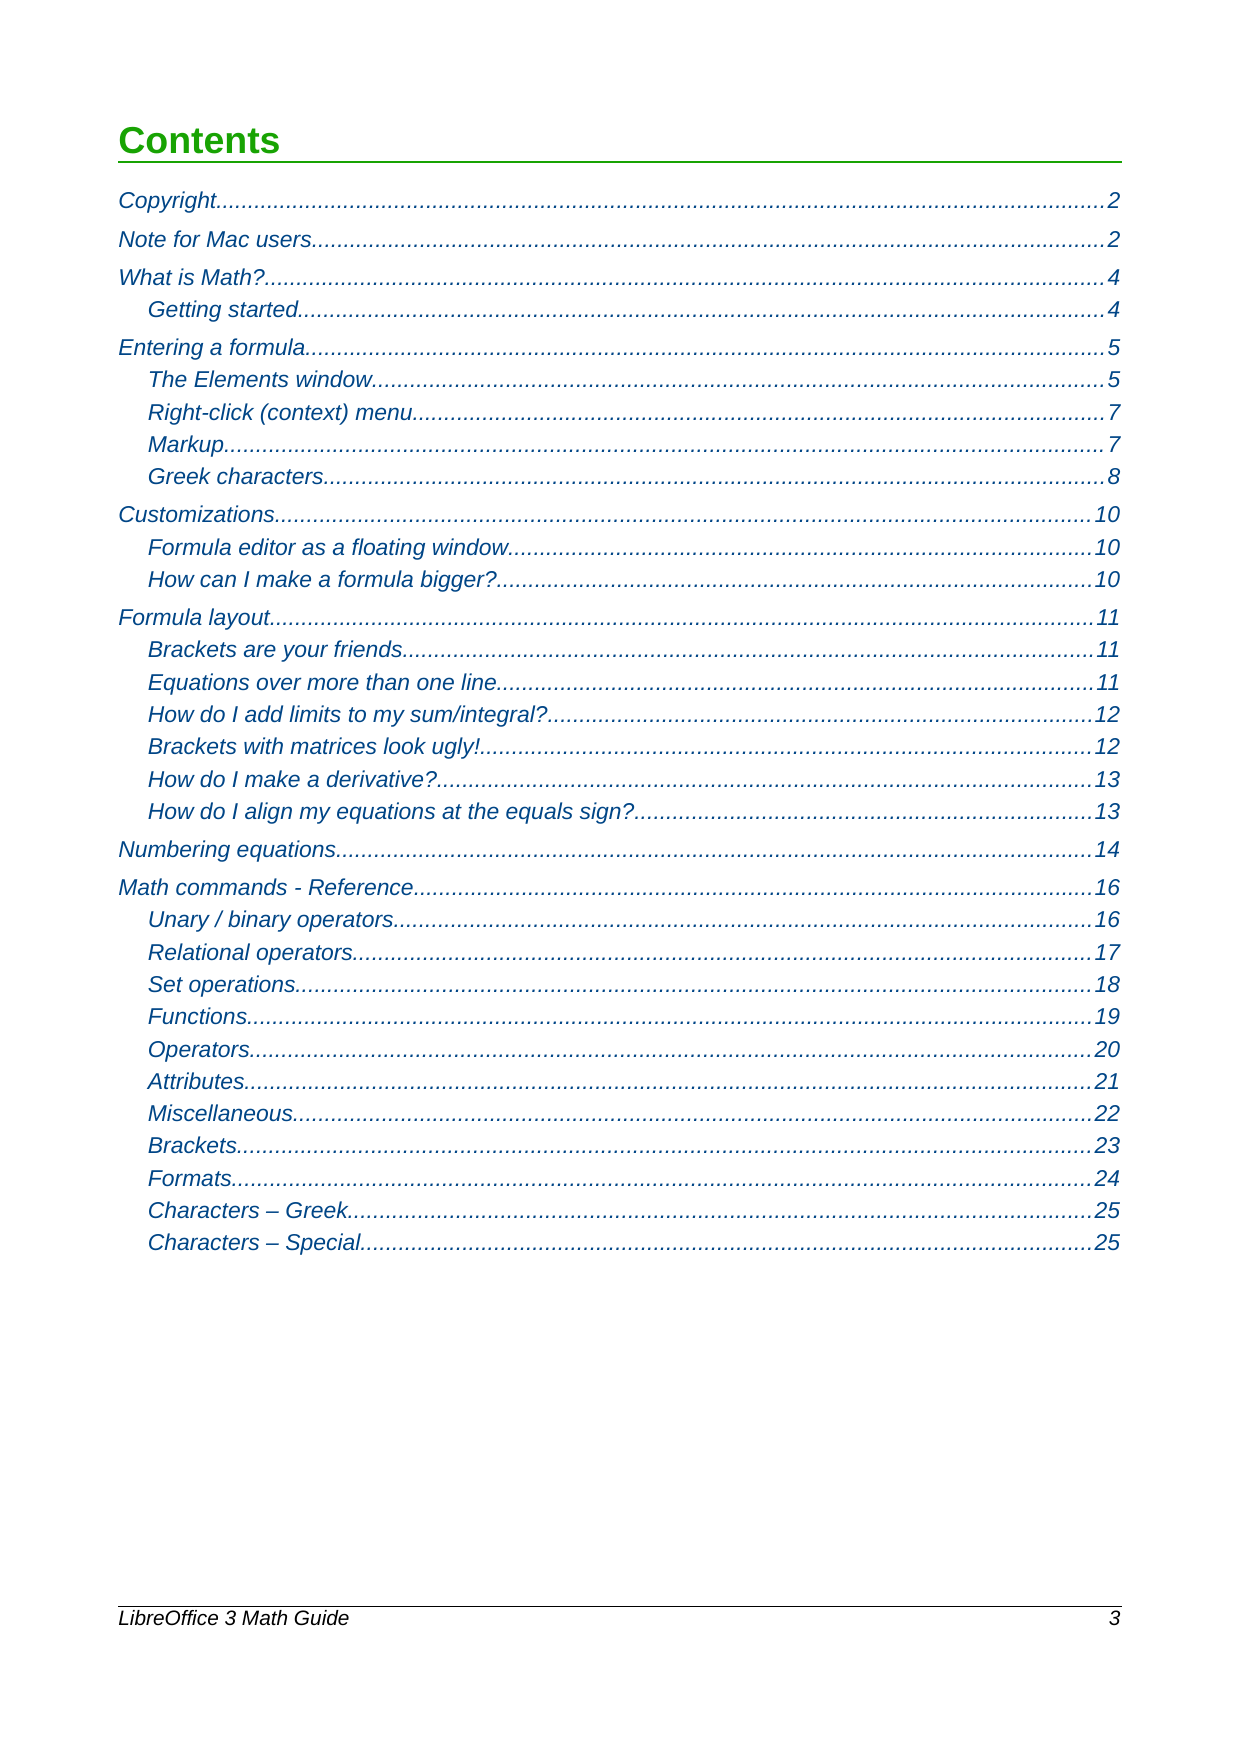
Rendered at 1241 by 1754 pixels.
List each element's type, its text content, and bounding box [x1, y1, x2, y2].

text Attributes 21 [148, 1068, 1122, 1094]
text Numbering equations 14 [118, 836, 1122, 862]
text Set operations 18 [148, 971, 1122, 997]
text Math commands - Reference 16 [118, 874, 1122, 901]
text Brackets are your friends 11 [148, 636, 1122, 663]
text The Elements window 5 [148, 366, 1122, 393]
text Formula layout 11 [118, 604, 1122, 631]
text How do I align my equations at the equals sign? 13 [148, 798, 1122, 824]
text Copyright 2 [118, 187, 1122, 214]
text What is Math? 4 [118, 264, 1122, 290]
text Note for Mac users 2 [118, 226, 1122, 252]
text Markup 7 [148, 431, 1122, 457]
text Unary / binary operators 16 [148, 906, 1122, 933]
text Relational operators 17 [148, 939, 1122, 965]
text Operators 20 [148, 1036, 1122, 1062]
text Characters – Special 25 [148, 1229, 1122, 1256]
text Formats 24 [148, 1165, 1122, 1191]
text Getting started 4 [148, 296, 1122, 322]
text Contents [118, 118, 1122, 161]
text Equations over more than one line 11 [148, 669, 1122, 695]
text How can I make a formula bigger? 10 [148, 566, 1122, 592]
text How do I make a derivative? 13 [148, 766, 1122, 792]
text Formula editor as a floating window 10 [148, 534, 1122, 560]
text Miscellaneous 22 [148, 1100, 1122, 1127]
text How do I add limits to my sum/integral? 12 [148, 701, 1122, 727]
text Characters – Greek 25 [148, 1197, 1122, 1223]
text Right-click (context) menu 7 [148, 399, 1122, 425]
text Greek characters 8 [148, 463, 1122, 490]
text Brackets with matrices look ugly! 12 [148, 733, 1122, 760]
text Brackets 23 [148, 1132, 1122, 1159]
text Entering a formula 5 [118, 334, 1122, 361]
text Functions 19 [148, 1003, 1122, 1030]
text Customizations 10 [118, 501, 1122, 528]
